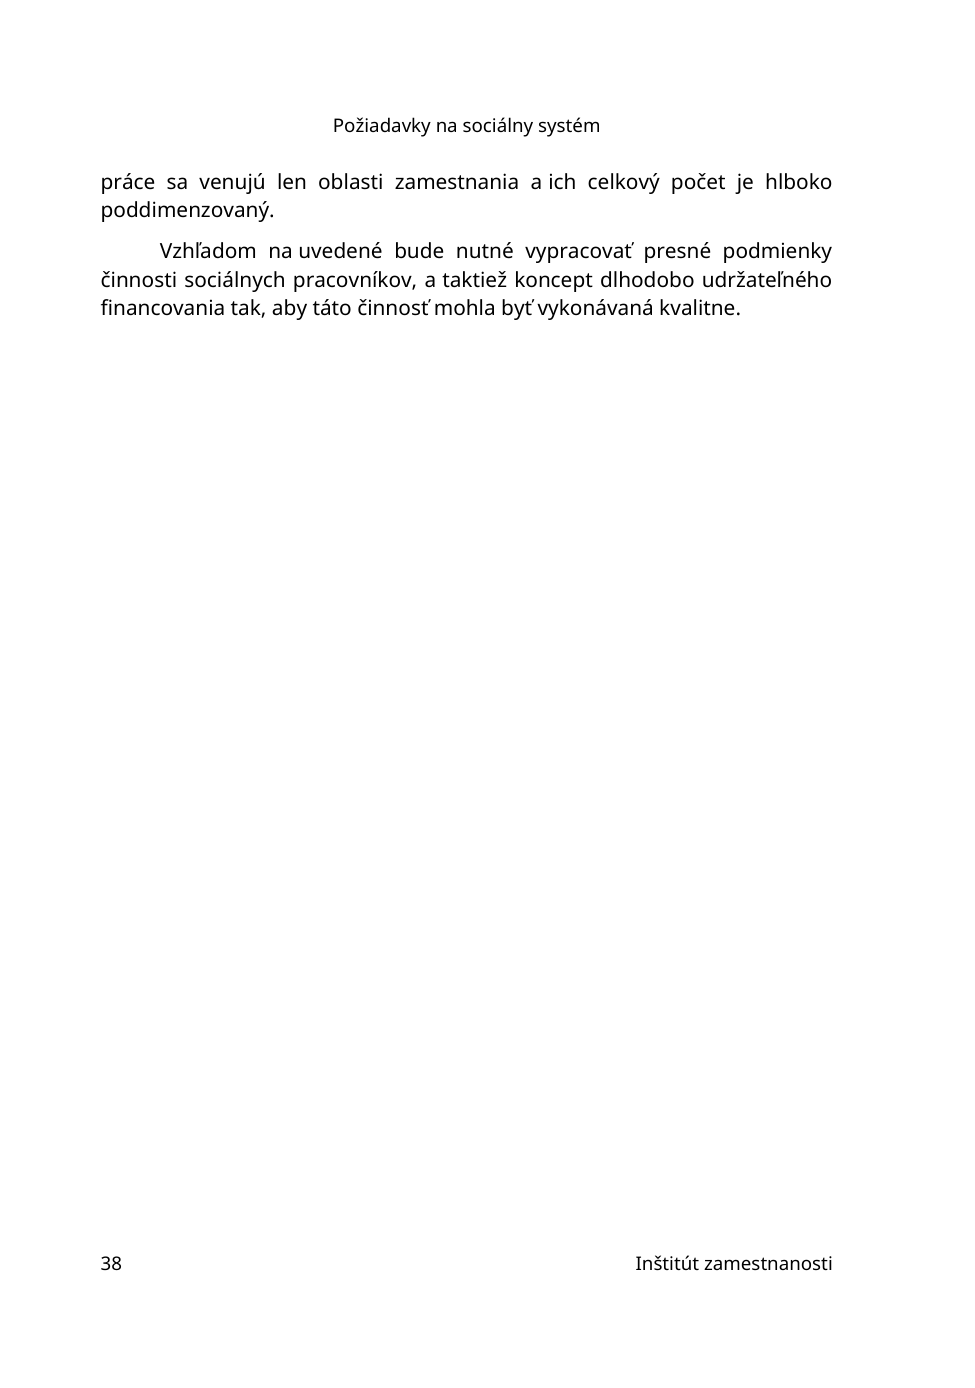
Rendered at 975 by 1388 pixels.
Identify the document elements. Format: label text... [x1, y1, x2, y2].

text Vzhľadom na uvedené bude nutné vypracovať presné podmienky činnosti sociálnych pracovníkov, a taktiež koncept dlhodobo udržateľného financovania tak, aby táto činnosť mohla byť vykonávaná kvalitne. [100, 236, 833, 322]
text práce sa venujú len oblasti zamestnania a ich celkový počet je hlboko poddimenzovaný. [100, 167, 833, 224]
